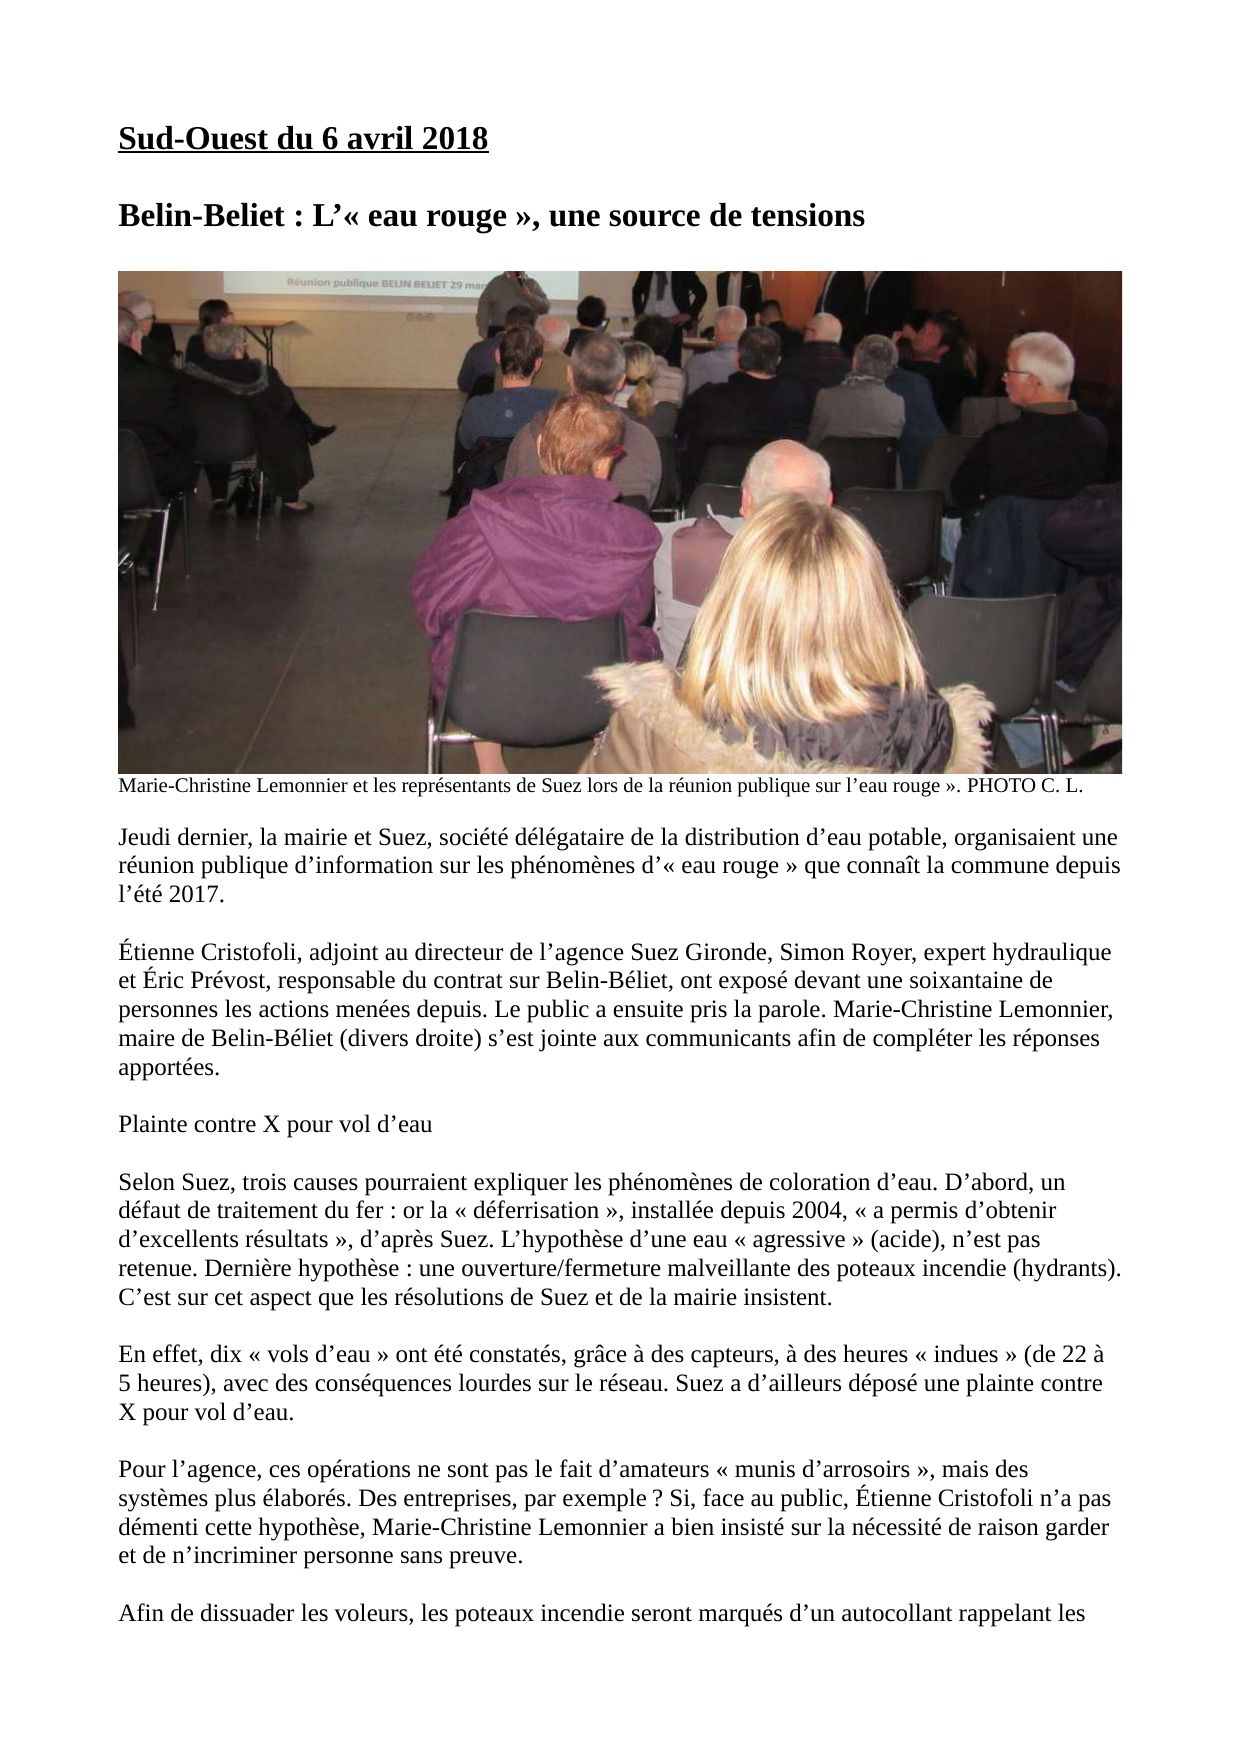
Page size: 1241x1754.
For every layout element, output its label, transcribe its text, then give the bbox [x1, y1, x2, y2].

text Afin de dissuader les voleurs, les poteaux incendie seront marqués d’un autocollant rappelant les [118, 1598, 1122, 1627]
text Étienne Cristofoli, adjoint au directeur de l’agence Suez Gironde, Simon Royer, expert hydraulique et Éric Prévost, responsable du contrat sur Belin-Béliet, ont exposé devant une soixantaine de personnes les actions menées depuis. Le public a ensuite pris la parole. Marie-Christine Lemonnier, maire de Belin-Béliet (divers droite) s’est jointe aux communicants afin de compléter les réponses apportées. [118, 937, 1122, 1080]
text Plainte contre X pour vol d’eau [118, 1109, 1122, 1138]
text Sud-Ouest du 6 avril 2018 [118, 118, 1122, 156]
picture [118, 271, 1123, 774]
text Selon Suez, trois causes pourraient expliquer les phénomènes de coloration d’eau. D’abord, un défaut de traitement du fer : or la « déferrisation », installée depuis 2004, « a permis d’obtenir d’excellents résultats », d’après Suez. L’hypothèse d’une eau « agressive » (acide), n’est pas retenue. Dernière hypothèse : une ouverture/fermeture malveillante des poteaux incendie (hydrants). C’est sur cet aspect que les résolutions de Suez et de la mairie insistent. [118, 1167, 1122, 1310]
text Marie-Christine Lemonnier et les représentants de Suez lors de la réunion publique sur l’eau rouge ». PHOTO C. L. [118, 774, 1122, 797]
text En effet, dix « vols d’eau » ont été constatés, grâce à des capteurs, à des heures « indues » (de 22 à 5 heures), avec des conséquences lourdes sur le réseau. Suez a d’ailleurs déposé une plainte contre X pour vol d’eau. [118, 1339, 1122, 1425]
text Pour l’agence, ces opérations ne sont pas le fait d’amateurs « munis d’arrosoirs », mais des systèmes plus élaborés. Des entreprises, par exemple ? Si, face au public, Étienne Cristofoli n’a pas démenti cette hypothèse, Marie-Christine Lemonnier a bien insisté sur la nécessité de raison garder et de n’incriminer personne sans preuve. [118, 1454, 1122, 1569]
text Belin-Beliet : L’« eau rouge », une source de tensions [118, 195, 1122, 233]
text Jeudi dernier, la mairie et Suez, société délégataire de la distribution d’eau potable, organisaient une réunion publique d’information sur les phénomènes d’« eau rouge » que connaît la commune depuis l’été 2017. [118, 822, 1122, 908]
